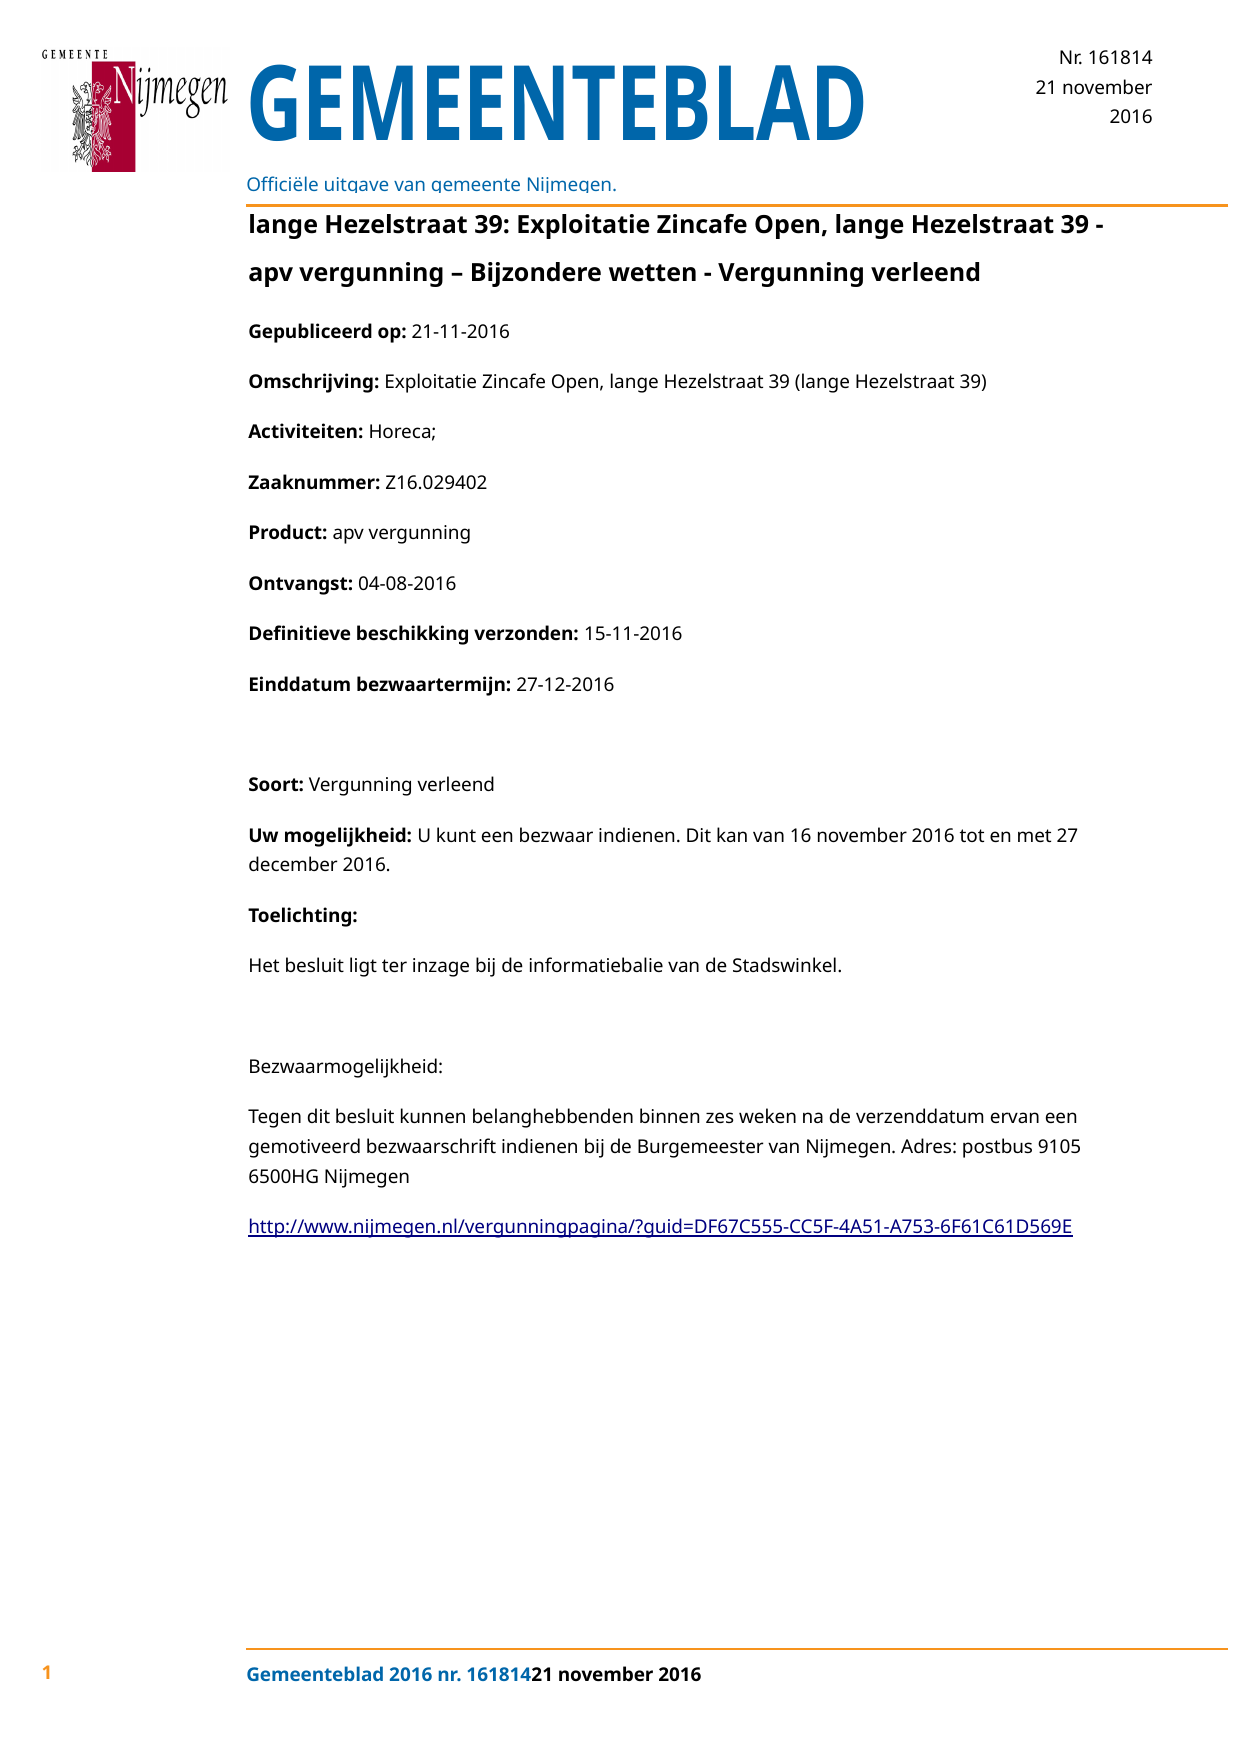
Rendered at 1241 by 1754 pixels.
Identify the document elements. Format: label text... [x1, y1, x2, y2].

text Gepubliceerd op: 21-11-2016 [248, 318, 1152, 344]
picture [41, 47, 231, 172]
text Zaaknummer: Z16.029402 [248, 469, 1152, 495]
text Activiteiten: Horeca; [248, 419, 1152, 444]
text Tegen dit besluit kunnen belanghebbenden binnen zes weken na de verzenddatum ervan een gemotiveerd bezwaarschrift indienen bij de Burgemeester van Nijmegen. Adres: postbus 9105 6500HG Nijmegen [248, 1104, 1152, 1189]
text Product: apv vergunning [248, 519, 1152, 545]
text Omschrijving: Exploitatie Zincafe Open, lange Hezelstraat 39 (lange Hezelstraat 39) [248, 368, 1152, 394]
text Bezwaarmogelijkheid: [248, 1053, 1152, 1079]
text Toelichting: [248, 902, 1152, 928]
text Definitieve beschikking verzonden: 15-11-2016 [248, 620, 1152, 646]
text http://www.nijmegen.nl/vergunningpagina/?guid=DF67C555-CC5F-4A51-A753-6F61C61D569E [248, 1213, 1152, 1239]
text Einddatum bezwaartermijn: 27-12-2016 [248, 671, 1152, 697]
text Uw mogelijkheid: U kunt een bezwaar indienen. Dit kan van 16 november 2016 tot en met 27 december 2016. [248, 822, 1152, 877]
text Soort: Vergunning verleend [248, 772, 1152, 797]
text Het besluit ligt ter inzage bij de informatiebalie van de Stadswinkel. [248, 952, 1152, 978]
text Ontvangst: 04-08-2016 [248, 570, 1152, 596]
text lange Hezelstraat 39: Exploitatie Zincafe Open, lange Hezelstraat 39 - apv vergunning – Bijzondere wetten - Vergunning verleend [248, 207, 1152, 288]
